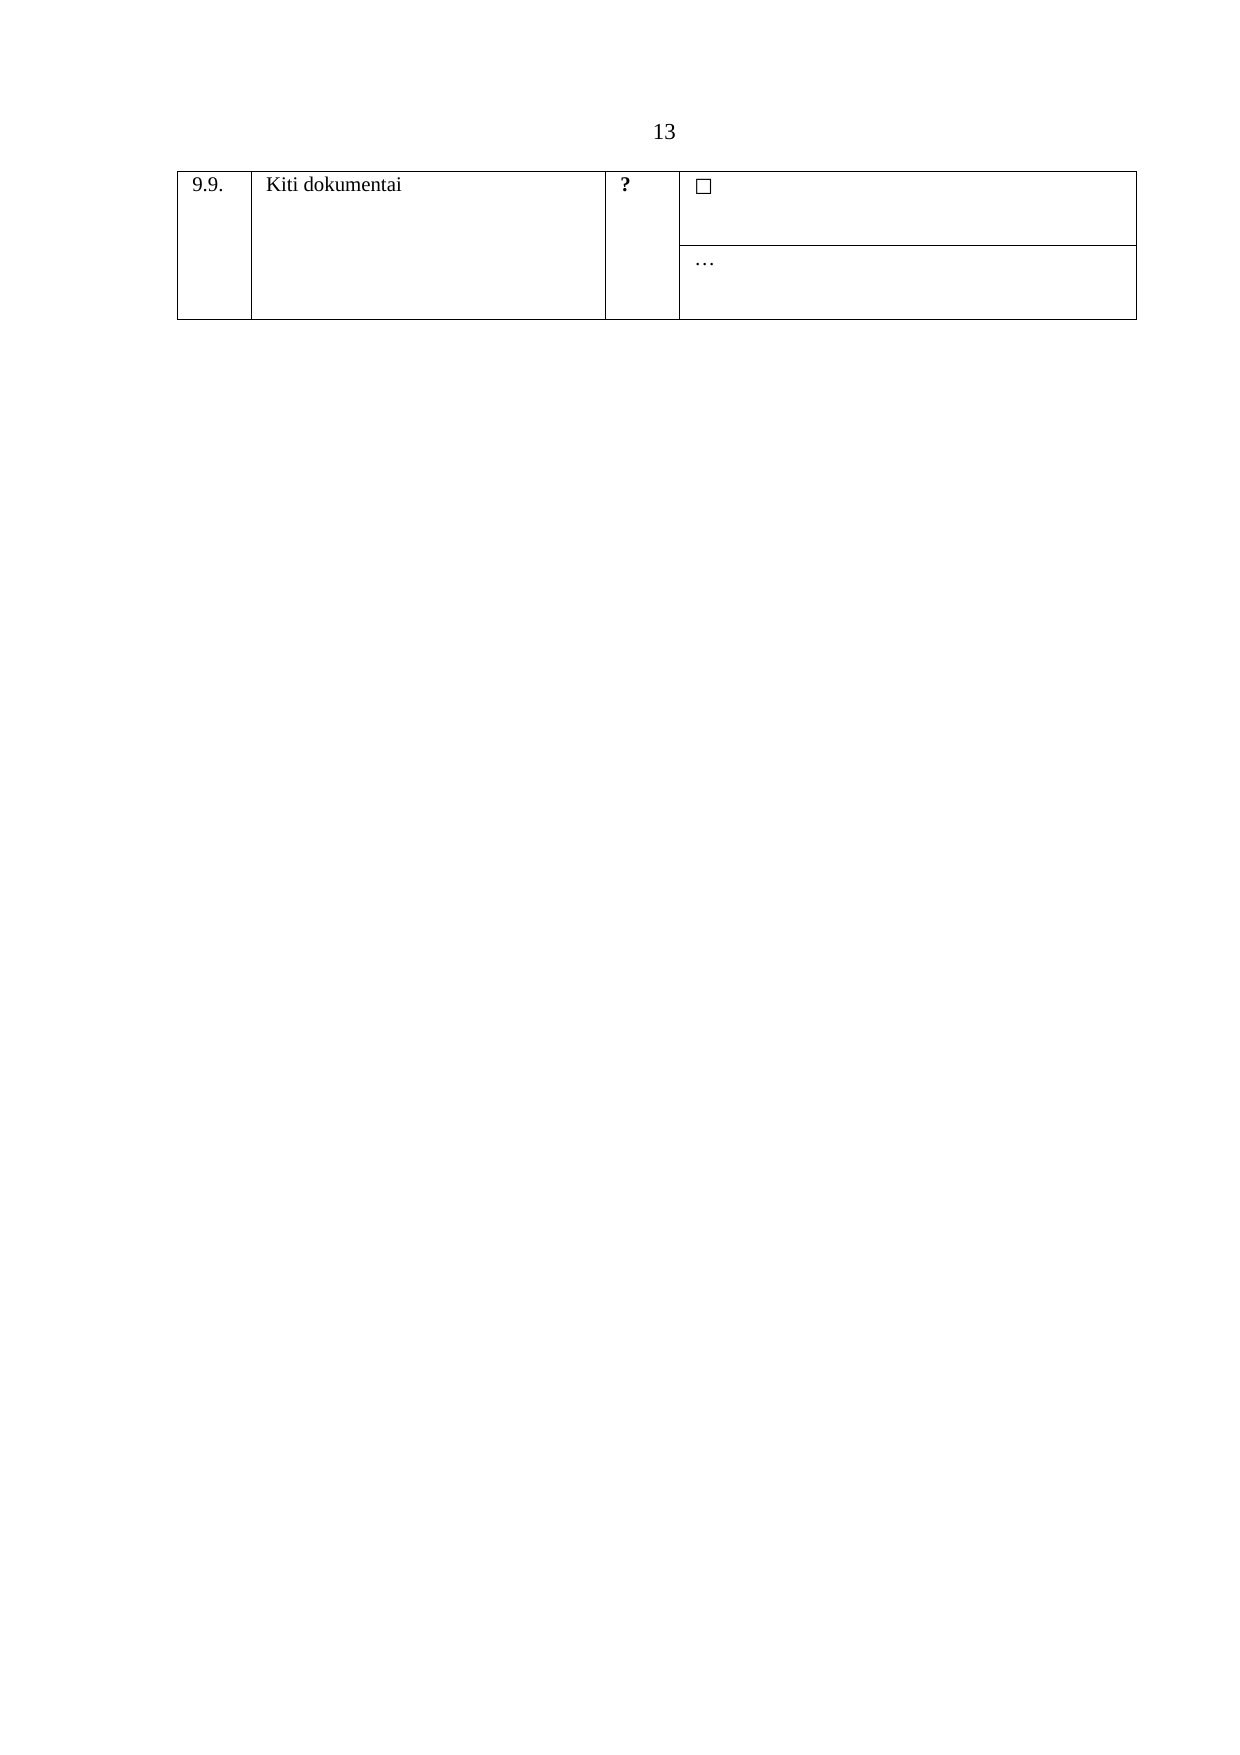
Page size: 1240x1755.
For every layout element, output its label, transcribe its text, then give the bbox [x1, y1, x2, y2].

table_cell Kiti dokumentai [252, 172, 605, 318]
table_cell … [680, 246, 1136, 318]
table_cell 9.9. [178, 172, 251, 318]
table_cell ? [606, 172, 679, 318]
table_cell ☐ [680, 172, 1136, 245]
